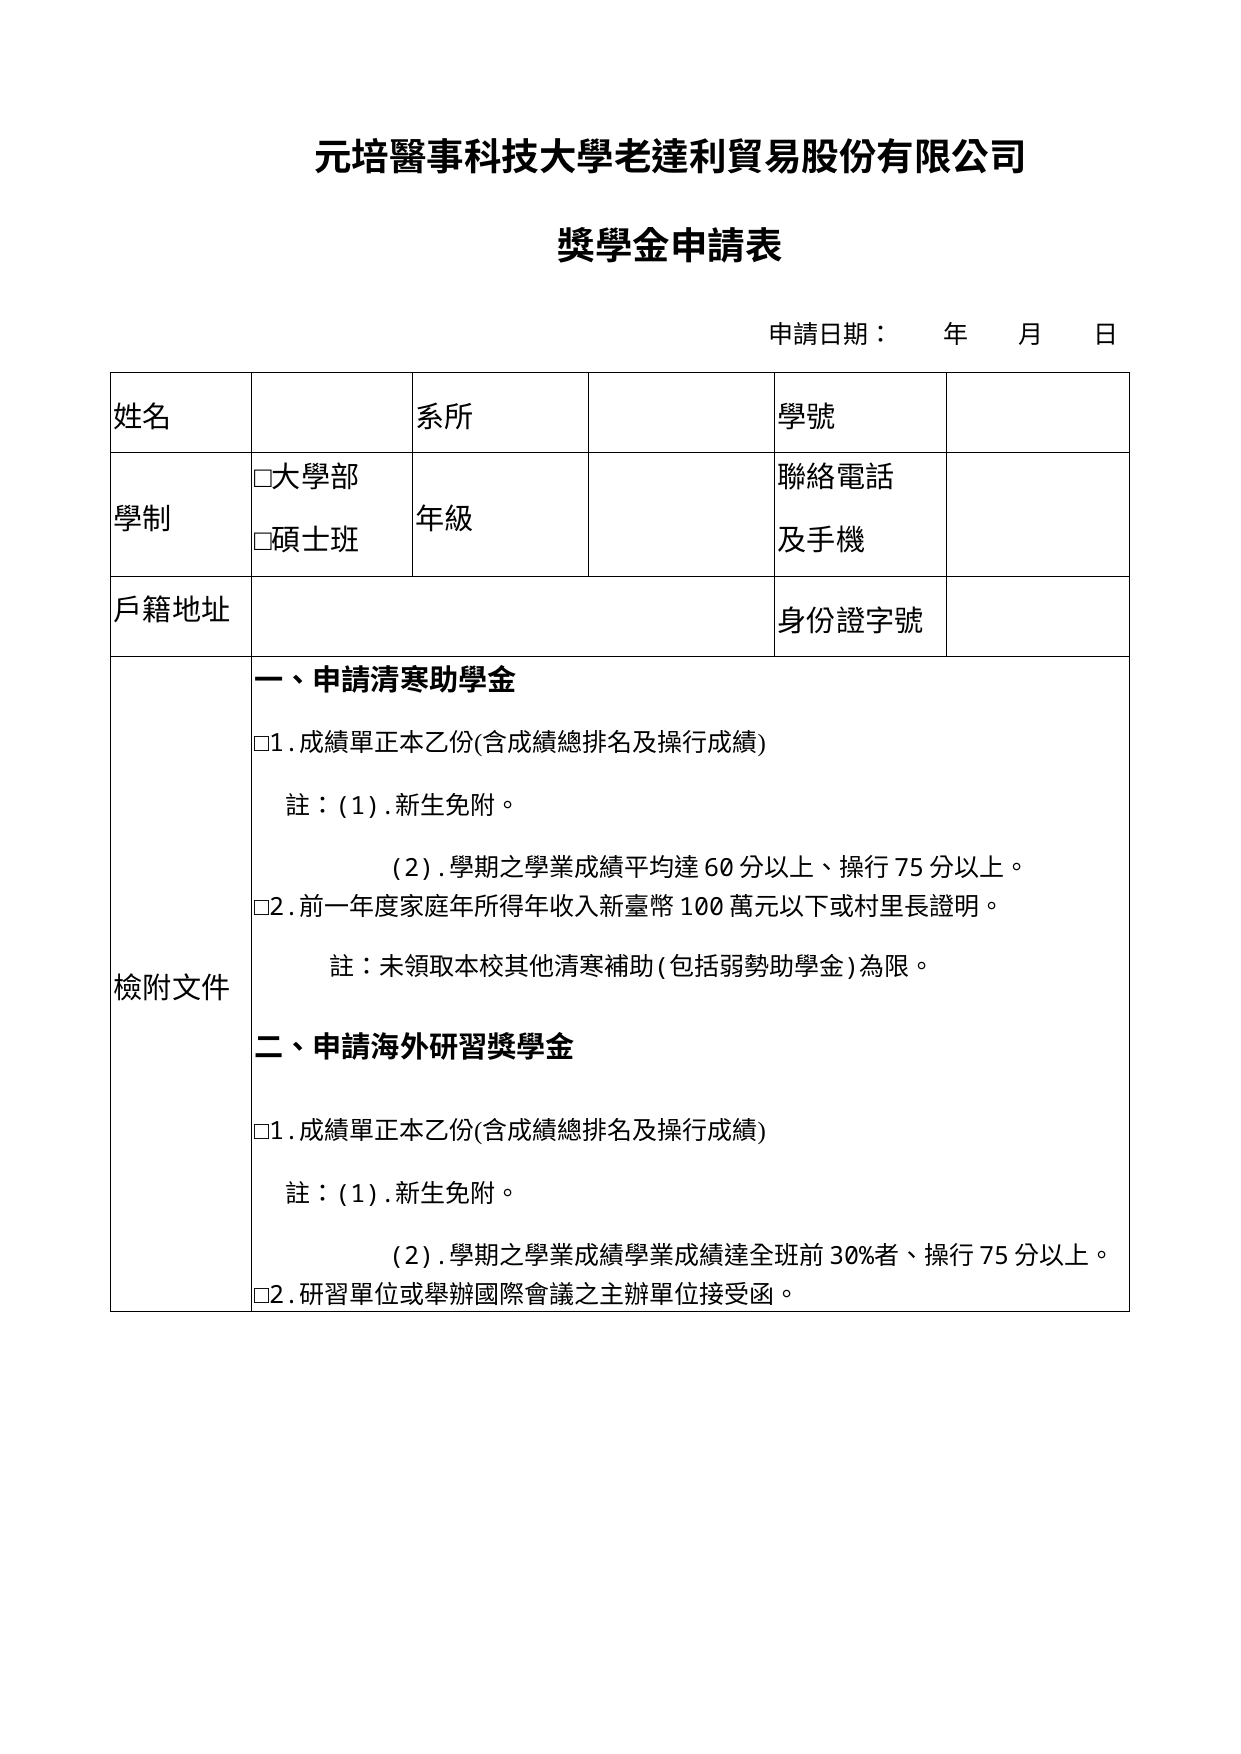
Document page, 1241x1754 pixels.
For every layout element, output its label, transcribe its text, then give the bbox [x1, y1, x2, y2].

table_cell [252, 577, 774, 656]
table_header 學號 [775, 373, 946, 452]
table_header 系所 [413, 373, 588, 452]
table_header [589, 373, 774, 452]
table_cell [947, 453, 1129, 576]
table_cell 年級 [413, 453, 588, 576]
table_cell 檢附文件 [111, 657, 251, 1311]
table_cell 戶籍地址 [111, 577, 251, 656]
table_cell [589, 453, 774, 576]
text 申請日期： 年 月 日 [118, 291, 1118, 354]
table_header [252, 373, 412, 452]
table_header [947, 373, 1129, 452]
text 元培醫事科技大學老達利貿易股份有限公司 [189, 112, 1122, 175]
table_cell □大學部 □碩士班 [252, 453, 412, 576]
table_cell 身份證字號 [775, 577, 946, 656]
table_cell 一、申請清寒助學金 □1.成績單正本乙份(含成績總排名及操行成績) 註：(1).新生免附。 (2).學期之學業成績平均達60分以上、操行75分以上。 □2.前一年度家庭年所得年收入新臺幣100萬元以下或村里長證明。 註：未領取本校其他清寒補助(包括弱勢助學金)為限。 二、申請海外研習獎學金 □1.成績單正本乙份(含成績總排名及操行成績) 註：(1).新生免附。 (2).學期之學業成績學業成績達全班前30%者、操行75分以上。 □2.研習單位或舉辦國際會議之主辦單位接受函。 [252, 657, 1129, 1311]
table_cell 聯絡電話 及手機 [775, 453, 946, 576]
table_cell [947, 577, 1129, 656]
table_cell 學制 [111, 453, 251, 576]
table_header 姓名 [111, 373, 251, 452]
text 獎學金申請表 [189, 202, 1122, 264]
